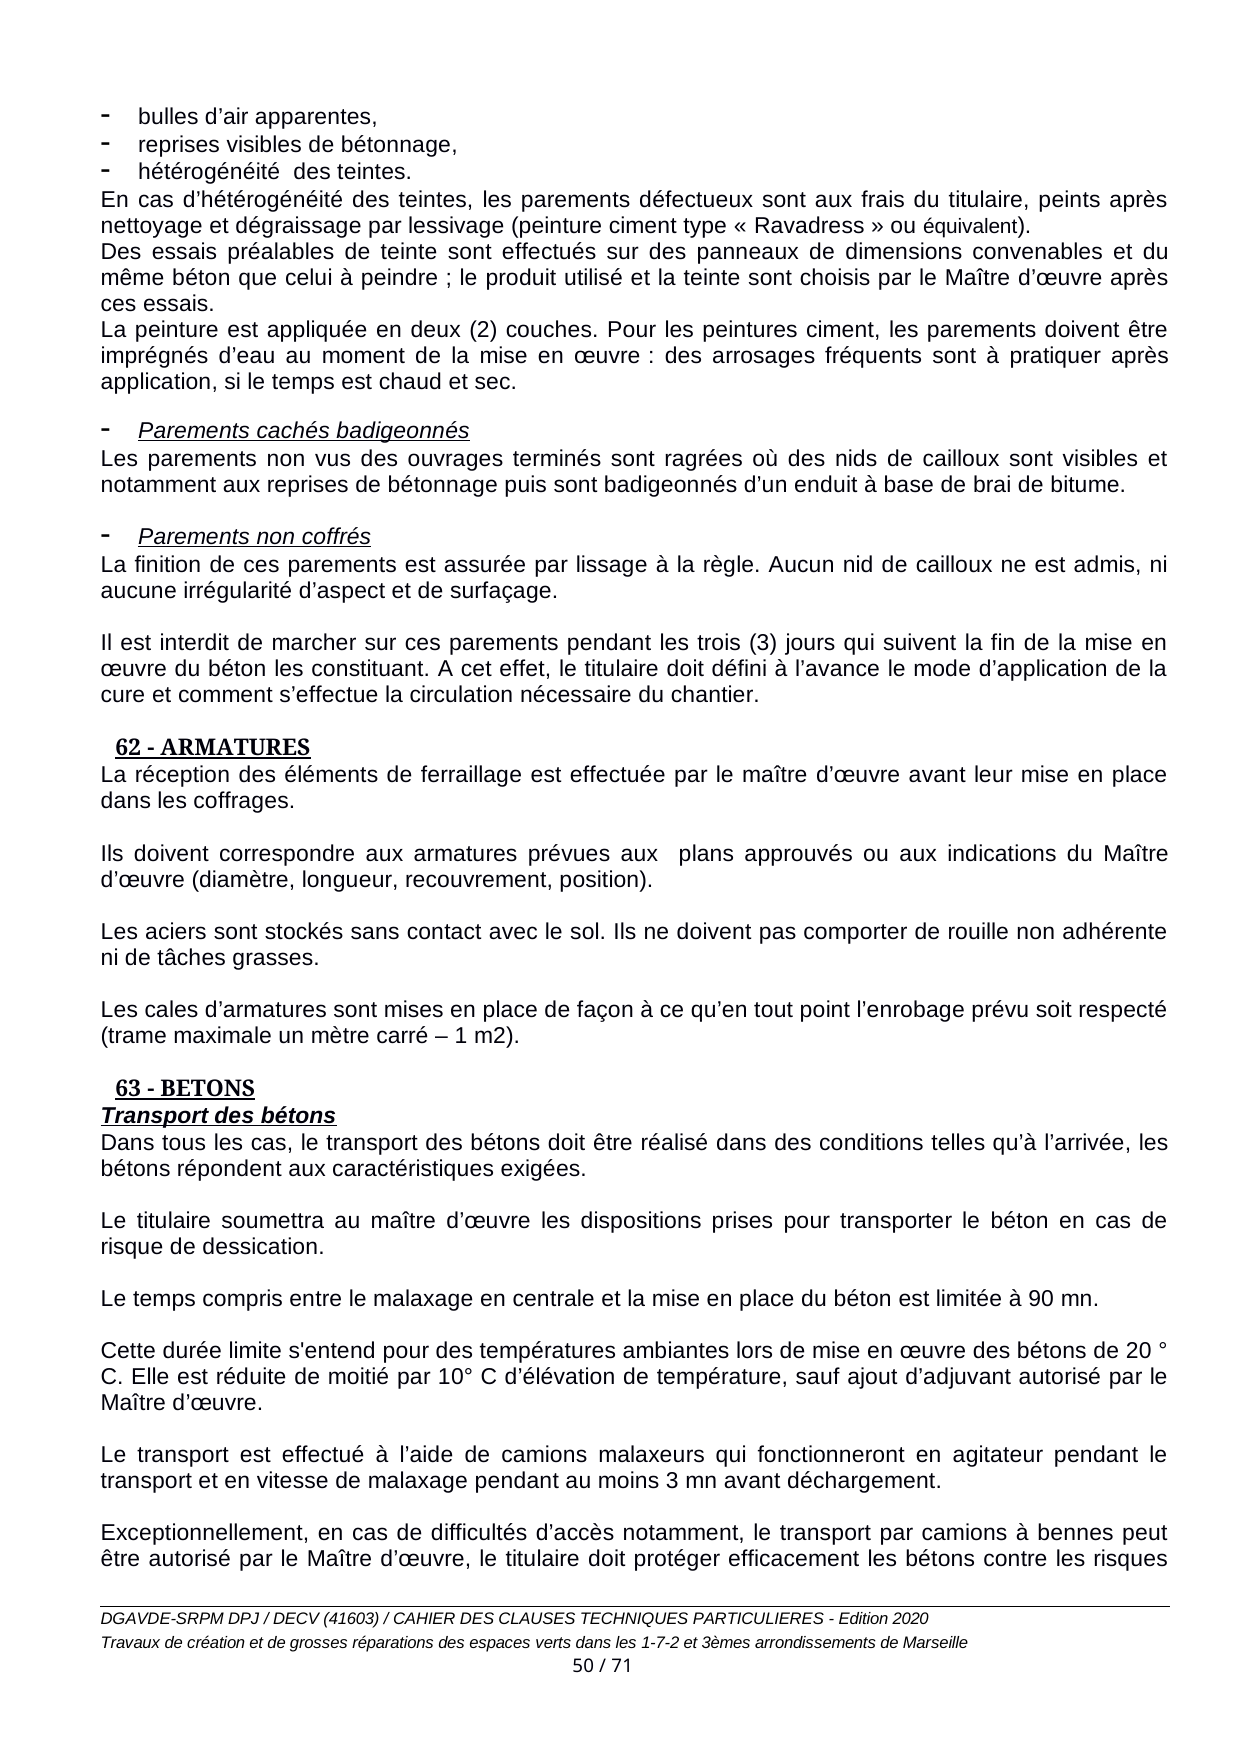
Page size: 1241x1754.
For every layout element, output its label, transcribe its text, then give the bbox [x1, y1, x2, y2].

list hétérogénéité des teintes. [100, 158, 1170, 186]
text Des essais préalables de teinte sont effectués sur des panneaux de dimensions convenables et du même béton que celui à peindre ; le produit utilisé et la teinte sont choisis par le Maître d’œuvre après ces essais. [100, 238, 1170, 316]
text Transport des bétons [100, 1103, 1170, 1129]
text Il est interdit de marcher sur ces parements pendant les trois (3) jours qui suivent la fin de la mise en œuvre du béton les constituant. A cet effet, le titulaire doit défini à l’avance le mode d’application de la cure et comment s’effectue la circulation nécessaire du chantier. [100, 629, 1170, 707]
text Le temps compris entre le malaxage en centrale et la mise en place du béton est limitée à 90 mn. [100, 1285, 1170, 1311]
text Exceptionnellement, en cas de difficultés d’accès notamment, le transport par camions à bennes peut être autorisé par le Maître d’œuvre, le titulaire doit protéger efficacement les bétons contre les risques [100, 1519, 1170, 1572]
text Dans tous les cas, le transport des bétons doit être réalisé dans des conditions telles qu’à l’arrivée, les bétons répondent aux caractéristiques exigées. [100, 1129, 1170, 1181]
text La peinture est appliquée en deux (2) couches. Pour les peintures ciment, les parements doivent être imprégnés d’eau au moment de la mise en œuvre : des arrosages fréquents sont à pratiquer après application, si le temps est chaud et sec. [100, 316, 1170, 394]
text Les cales d’armatures sont mises en place de façon à ce qu’en tout point l’enrobage prévu soit respecté (trame maximale un mètre carré – 1 m2). [100, 996, 1170, 1048]
text Cette durée limite s'entend pour des températures ambiantes lors de mise en œuvre des bétons de 20 ° C. Elle est réduite de moitié par 10° C d’élévation de température, sauf ajout d’adjuvant autorisé par le Maître d’œuvre. [100, 1337, 1170, 1415]
list Parements non coffrés [100, 523, 1170, 551]
subtitle 63 - BETONS [100, 1072, 1140, 1103]
text Les aciers sont stockés sans contact avec le sol. Ils ne doivent pas comporter de rouille non adhérente ni de tâches grasses. [100, 918, 1170, 970]
text Les parements non vus des ouvrages terminés sont ragrées où des nids de cailloux sont visibles et notamment aux reprises de bétonnage puis sont badigeonnés d’un enduit à base de brai de bitume. [100, 445, 1170, 497]
text En cas d’hétérogénéité des teintes, les parements défectueux sont aux frais du titulaire, peints après nettoyage et dégraissage par lessivage (peinture ciment type « Ravadress » ou équivalent). [100, 186, 1170, 238]
list bulles d’air apparentes, [100, 103, 1170, 131]
text La finition de ces parements est assurée par lissage à la règle. Aucun nid de cailloux ne est admis, ni aucune irrégularité d’aspect et de surfaçage. [100, 551, 1170, 603]
text Le transport est effectué à l’aide de camions malaxeurs qui fonctionneront en agitateur pendant le transport et en vitesse de malaxage pendant au moins 3 mn avant déchargement. [100, 1441, 1170, 1493]
list Parements cachés badigeonnés [100, 418, 1170, 445]
text Le titulaire soumettra au maître d’œuvre les dispositions prises pour transporter le béton en cas de risque de dessication. [100, 1207, 1170, 1259]
text Ils doivent correspondre aux armatures prévues aux plans approuvés ou aux indications du Maître d’œuvre (diamètre, longueur, recouvrement, position). [100, 840, 1170, 892]
list reprises visibles de bétonnage, [100, 131, 1170, 158]
subtitle 62 - ARMATURES [100, 731, 1140, 762]
text La réception des éléments de ferraillage est effectuée par le maître d’œuvre avant leur mise en place dans les coffrages. [100, 762, 1170, 814]
